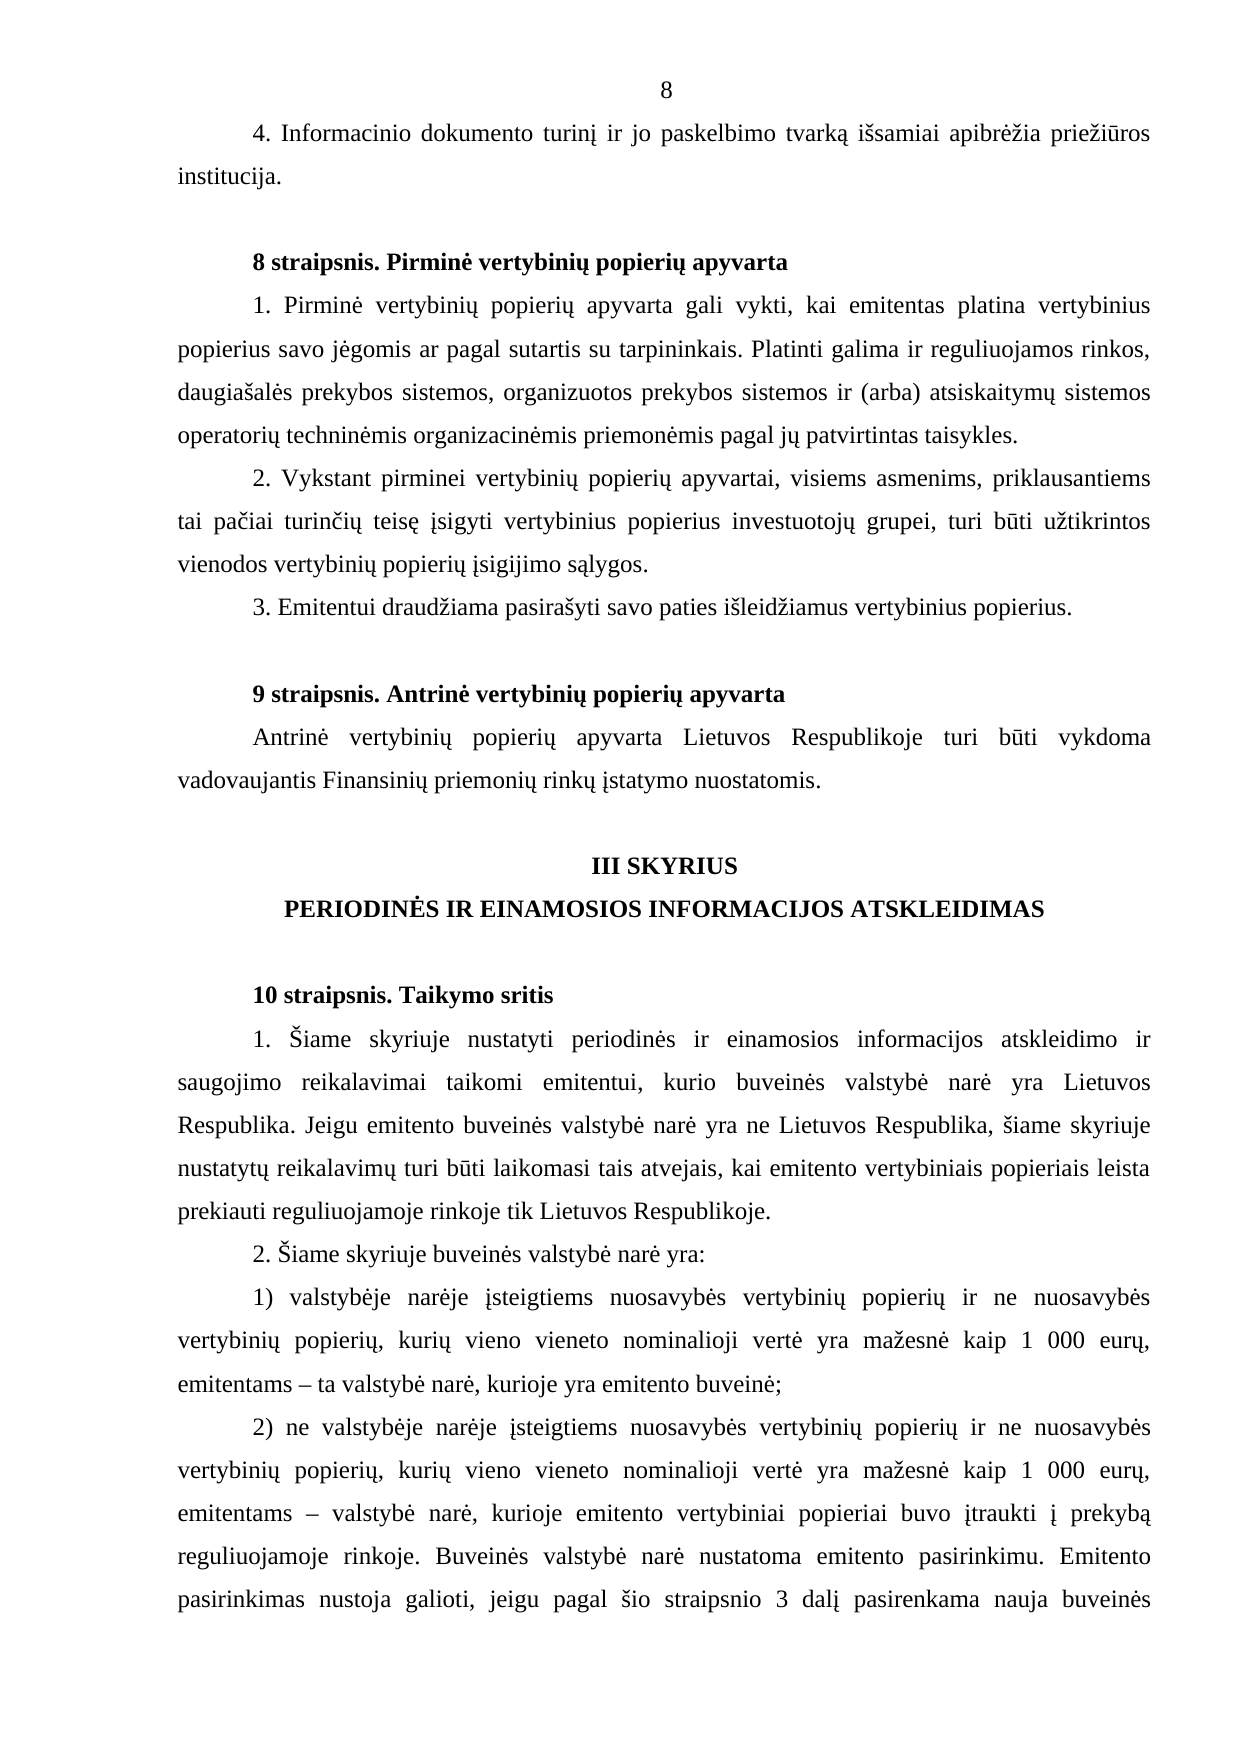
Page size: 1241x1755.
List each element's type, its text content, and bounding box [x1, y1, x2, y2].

text 8 straipsnis. Pirminė vertybinių popierių apyvarta [177, 247, 1152, 276]
text Antrinė vertybinių popierių apyvarta Lietuvos Respublikoje turi būti vykdoma vadovaujantis Finansinių priemonių rinkų įstatymo nuostatomis. [177, 722, 1152, 794]
text PERIODINĖS IR EINAMOSIOS INFORMACIJOS ATSKLEIDIMAS [177, 894, 1152, 923]
text 10 straipsnis. Taikymo sritis [177, 981, 1152, 1009]
text 4. Informacinio dokumento turinį ir jo paskelbimo tvarką išsamiai apibrėžia priežiūros institucija. [177, 118, 1152, 190]
text 2. Šiame skyriuje buveinės valstybė narė yra: [177, 1239, 1152, 1268]
text 1. Pirminė vertybinių popierių apyvarta gali vykti, kai emitentas platina vertybinius popierius savo jėgomis ar pagal sutartis su tarpininkais. Platinti galima ir reguliuojamos rinkos, daugiašalės prekybos sistemos, organizuotos prekybos sistemos ir (arba) atsiskaitymų sistemos operatorių techninėmis organizacinėmis priemonėmis pagal jų patvirtintas taisykles. [177, 291, 1152, 449]
text 9 straipsnis. Antrinė vertybinių popierių apyvarta [177, 679, 1152, 707]
text 3. Emitentui draudžiama pasirašyti savo paties išleidžiamus vertybinius popierius. [177, 592, 1152, 621]
text III SKYRIUS [177, 851, 1152, 880]
text 1. Šiame skyriuje nustatyti periodinės ir einamosios informacijos atskleidimo ir saugojimo reikalavimai taikomi emitentui, kurio buveinės valstybė narė yra Lietuvos Respublika. Jeigu emitento buveinės valstybė narė yra ne Lietuvos Respublika, šiame skyriuje nustatytų reikalavimų turi būti laikomasi tais atvejais, kai emitento vertybiniais popieriais leista prekiauti reguliuojamoje rinkoje tik Lietuvos Respublikoje. [177, 1024, 1152, 1225]
text 2) ne valstybėje narėje įsteigtiems nuosavybės vertybinių popierių ir ne nuosavybės vertybinių popierių, kurių vieno vieneto nominalioji vertė yra mažesnė kaip 1 000 eurų, emitentams – valstybė narė, kurioje emitento vertybiniai popieriai buvo įtraukti į prekybą reguliuojamoje rinkoje. Buveinės valstybė narė nustatoma emitento pasirinkimu. Emitento pasirinkimas nustoja galioti, jeigu pagal šio straipsnio 3 dalį pasirenkama nauja buveinės [177, 1412, 1152, 1613]
text 2. Vykstant pirminei vertybinių popierių apyvartai, visiems asmenims, priklausantiems tai pačiai turinčių teisę įsigyti vertybinius popierius investuotojų grupei, turi būti užtikrintos vienodos vertybinių popierių įsigijimo sąlygos. [177, 463, 1152, 578]
text 1) valstybėje narėje įsteigtiems nuosavybės vertybinių popierių ir ne nuosavybės vertybinių popierių, kurių vieno vieneto nominalioji vertė yra mažesnė kaip 1 000 eurų, emitentams – ta valstybė narė, kurioje yra emitento buveinė; [177, 1282, 1152, 1397]
